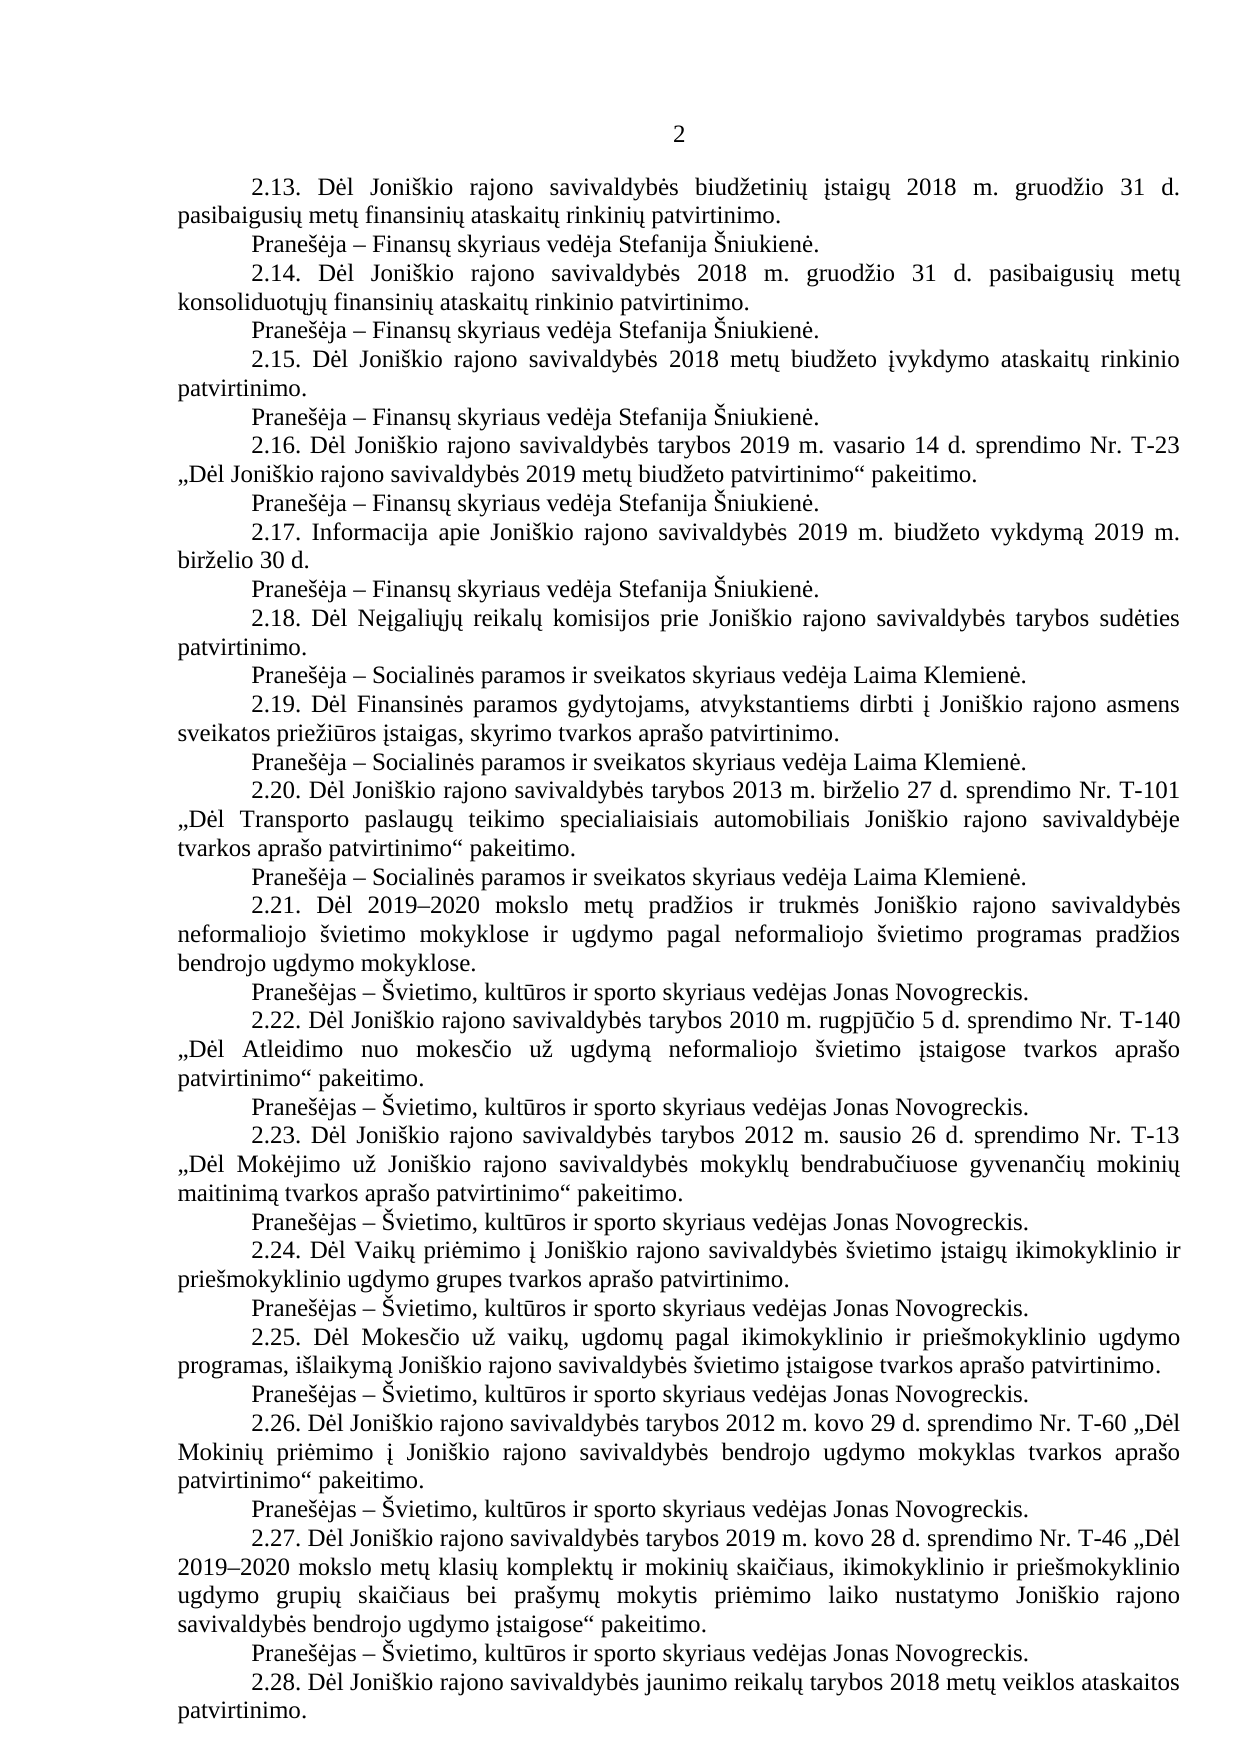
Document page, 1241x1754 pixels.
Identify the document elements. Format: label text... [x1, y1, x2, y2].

text Pranešėjas – Švietimo, kultūros ir sporto skyriaus vedėjas Jonas Novogreckis. [177, 1379, 1181, 1408]
text 2.17. Informacija apie Joniškio rajono savivaldybės 2019 m. biudžeto vykdymą 2019 m. birželio 30 d. [177, 517, 1181, 574]
text 2.16. Dėl Joniškio rajono savivaldybės tarybos 2019 m. vasario 14 d. sprendimo Nr. T-23 „Dėl Joniškio rajono savivaldybės 2019 metų biudžeto patvirtinimo“ pakeitimo. [177, 430, 1181, 488]
text Pranešėja – Finansų skyriaus vedėja Stefanija Šniukienė. [177, 229, 1181, 258]
text 2.20. Dėl Joniškio rajono savivaldybės tarybos 2013 m. birželio 27 d. sprendimo Nr. T-101 „Dėl Transporto paslaugų teikimo specialiaisiais automobiliais Joniškio rajono savivaldybėje tvarkos aprašo patvirtinimo“ pakeitimo. [177, 775, 1181, 862]
text 2.28. Dėl Joniškio rajono savivaldybės jaunimo reikalų tarybos 2018 metų veiklos ataskaitos patvirtinimo. [177, 1667, 1181, 1724]
text 2.18. Dėl Neįgaliųjų reikalų komisijos prie Joniškio rajono savivaldybės tarybos sudėties patvirtinimo. [177, 603, 1181, 660]
text Pranešėja – Finansų skyriaus vedėja Stefanija Šniukienė. [177, 315, 1181, 344]
text 2.27. Dėl Joniškio rajono savivaldybės tarybos 2019 m. kovo 28 d. sprendimo Nr. T-46 „Dėl 2019–2020 mokslo metų klasių komplektų ir mokinių skaičiaus, ikimokyklinio ir priešmokyklinio ugdymo grupių skaičiaus bei prašymų mokytis priėmimo laiko nustatymo Joniškio rajono savivaldybės bendrojo ugdymo įstaigose“ pakeitimo. [177, 1523, 1181, 1638]
text 2.14. Dėl Joniškio rajono savivaldybės 2018 m. gruodžio 31 d. pasibaigusių metų konsoliduotųjų finansinių ataskaitų rinkinio patvirtinimo. [177, 258, 1181, 315]
text 2.19. Dėl Finansinės paramos gydytojams, atvykstantiems dirbti į Joniškio rajono asmens sveikatos priežiūros įstaigas, skyrimo tvarkos aprašo patvirtinimo. [177, 689, 1181, 747]
text Pranešėja – Finansų skyriaus vedėja Stefanija Šniukienė. [177, 402, 1181, 430]
text Pranešėjas – Švietimo, kultūros ir sporto skyriaus vedėjas Jonas Novogreckis. [177, 977, 1181, 1005]
text 2.25. Dėl Mokesčio už vaikų, ugdomų pagal ikimokyklinio ir priešmokyklinio ugdymo programas, išlaikymą Joniškio rajono savivaldybės švietimo įstaigose tvarkos aprašo patvirtinimo. [177, 1322, 1181, 1379]
text Pranešėjas – Švietimo, kultūros ir sporto skyriaus vedėjas Jonas Novogreckis. [177, 1494, 1181, 1523]
text Pranešėja – Socialinės paramos ir sveikatos skyriaus vedėja Laima Klemienė. [177, 862, 1181, 890]
text Pranešėjas – Švietimo, kultūros ir sporto skyriaus vedėjas Jonas Novogreckis. [177, 1638, 1181, 1667]
text 2.13. Dėl Joniškio rajono savivaldybės biudžetinių įstaigų 2018 m. gruodžio 31 d. pasibaigusių metų finansinių ataskaitų rinkinių patvirtinimo. [177, 172, 1181, 229]
text Pranešėjas – Švietimo, kultūros ir sporto skyriaus vedėjas Jonas Novogreckis. [177, 1293, 1181, 1322]
text Pranešėja – Finansų skyriaus vedėja Stefanija Šniukienė. [177, 488, 1181, 517]
text 2.23. Dėl Joniškio rajono savivaldybės tarybos 2012 m. sausio 26 d. sprendimo Nr. T-13 „Dėl Mokėjimo už Joniškio rajono savivaldybės mokyklų bendrabučiuose gyvenančių mokinių maitinimą tvarkos aprašo patvirtinimo“ pakeitimo. [177, 1120, 1181, 1207]
text Pranešėjas – Švietimo, kultūros ir sporto skyriaus vedėjas Jonas Novogreckis. [177, 1207, 1181, 1235]
text Pranešėjas – Švietimo, kultūros ir sporto skyriaus vedėjas Jonas Novogreckis. [177, 1092, 1181, 1120]
text Pranešėja – Socialinės paramos ir sveikatos skyriaus vedėja Laima Klemienė. [177, 660, 1181, 689]
text 2.21. Dėl 2019–2020 mokslo metų pradžios ir trukmės Joniškio rajono savivaldybės neformaliojo švietimo mokyklose ir ugdymo pagal neformaliojo švietimo programas pradžios bendrojo ugdymo mokyklose. [177, 890, 1181, 977]
text Pranešėja – Finansų skyriaus vedėja Stefanija Šniukienė. [177, 574, 1181, 603]
text 2.22. Dėl Joniškio rajono savivaldybės tarybos 2010 m. rugpjūčio 5 d. sprendimo Nr. T-140 „Dėl Atleidimo nuo mokesčio už ugdymą neformaliojo švietimo įstaigose tvarkos aprašo patvirtinimo“ pakeitimo. [177, 1005, 1181, 1092]
text 2.26. Dėl Joniškio rajono savivaldybės tarybos 2012 m. kovo 29 d. sprendimo Nr. T-60 „Dėl Mokinių priėmimo į Joniškio rajono savivaldybės bendrojo ugdymo mokyklas tvarkos aprašo patvirtinimo“ pakeitimo. [177, 1408, 1181, 1494]
text 2.24. Dėl Vaikų priėmimo į Joniškio rajono savivaldybės švietimo įstaigų ikimokyklinio ir priešmokyklinio ugdymo grupes tvarkos aprašo patvirtinimo. [177, 1235, 1181, 1293]
text 2.15. Dėl Joniškio rajono savivaldybės 2018 metų biudžeto įvykdymo ataskaitų rinkinio patvirtinimo. [177, 344, 1181, 402]
text Pranešėja – Socialinės paramos ir sveikatos skyriaus vedėja Laima Klemienė. [177, 747, 1181, 775]
